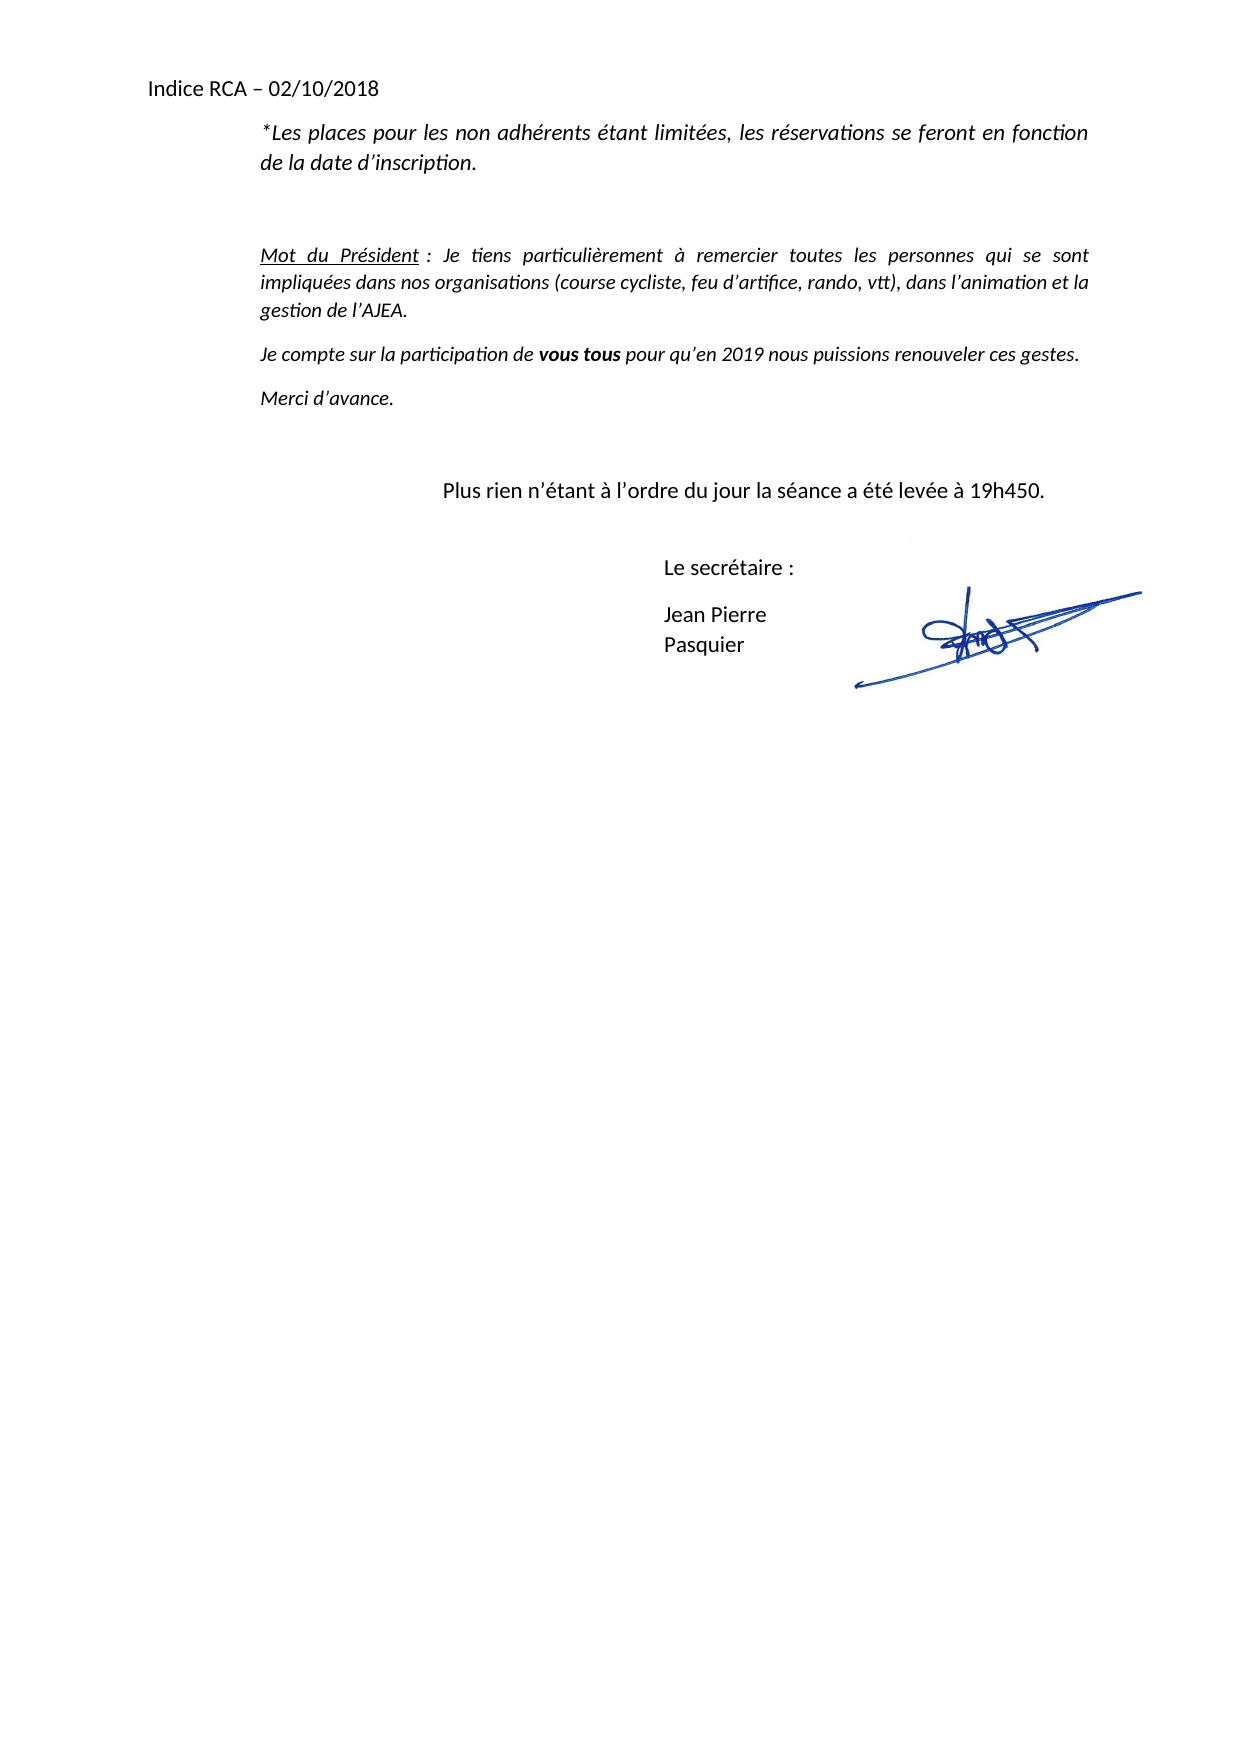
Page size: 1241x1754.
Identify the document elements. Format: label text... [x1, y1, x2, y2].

text Le secrétaire : [664, 523, 1092, 581]
list *Les places pour les non adhérents étant limitées, les réservations se feront en fonction de la date d’inscription. [260, 118, 1092, 176]
list Je compte sur la participation de vous tous pour qu’en 2019 nous puissions renouveler ces gestes. [260, 341, 1092, 366]
list Merci d’avance. [260, 385, 1092, 410]
picture [850, 537, 1185, 712]
text Plus rien n’étant à l’ordre du jour la séance a été levée à 19h450. [443, 476, 1092, 504]
text Jean Pierre Pasquier [664, 600, 850, 658]
list Mot du Président : Je tiens particulièrement à remercier toutes les personnes qui se sont impliquées dans nos organisations (course cycliste, feu d’artifice, rando, vtt), dans l’animation et la gestion de l’AJEA. [260, 242, 1092, 322]
